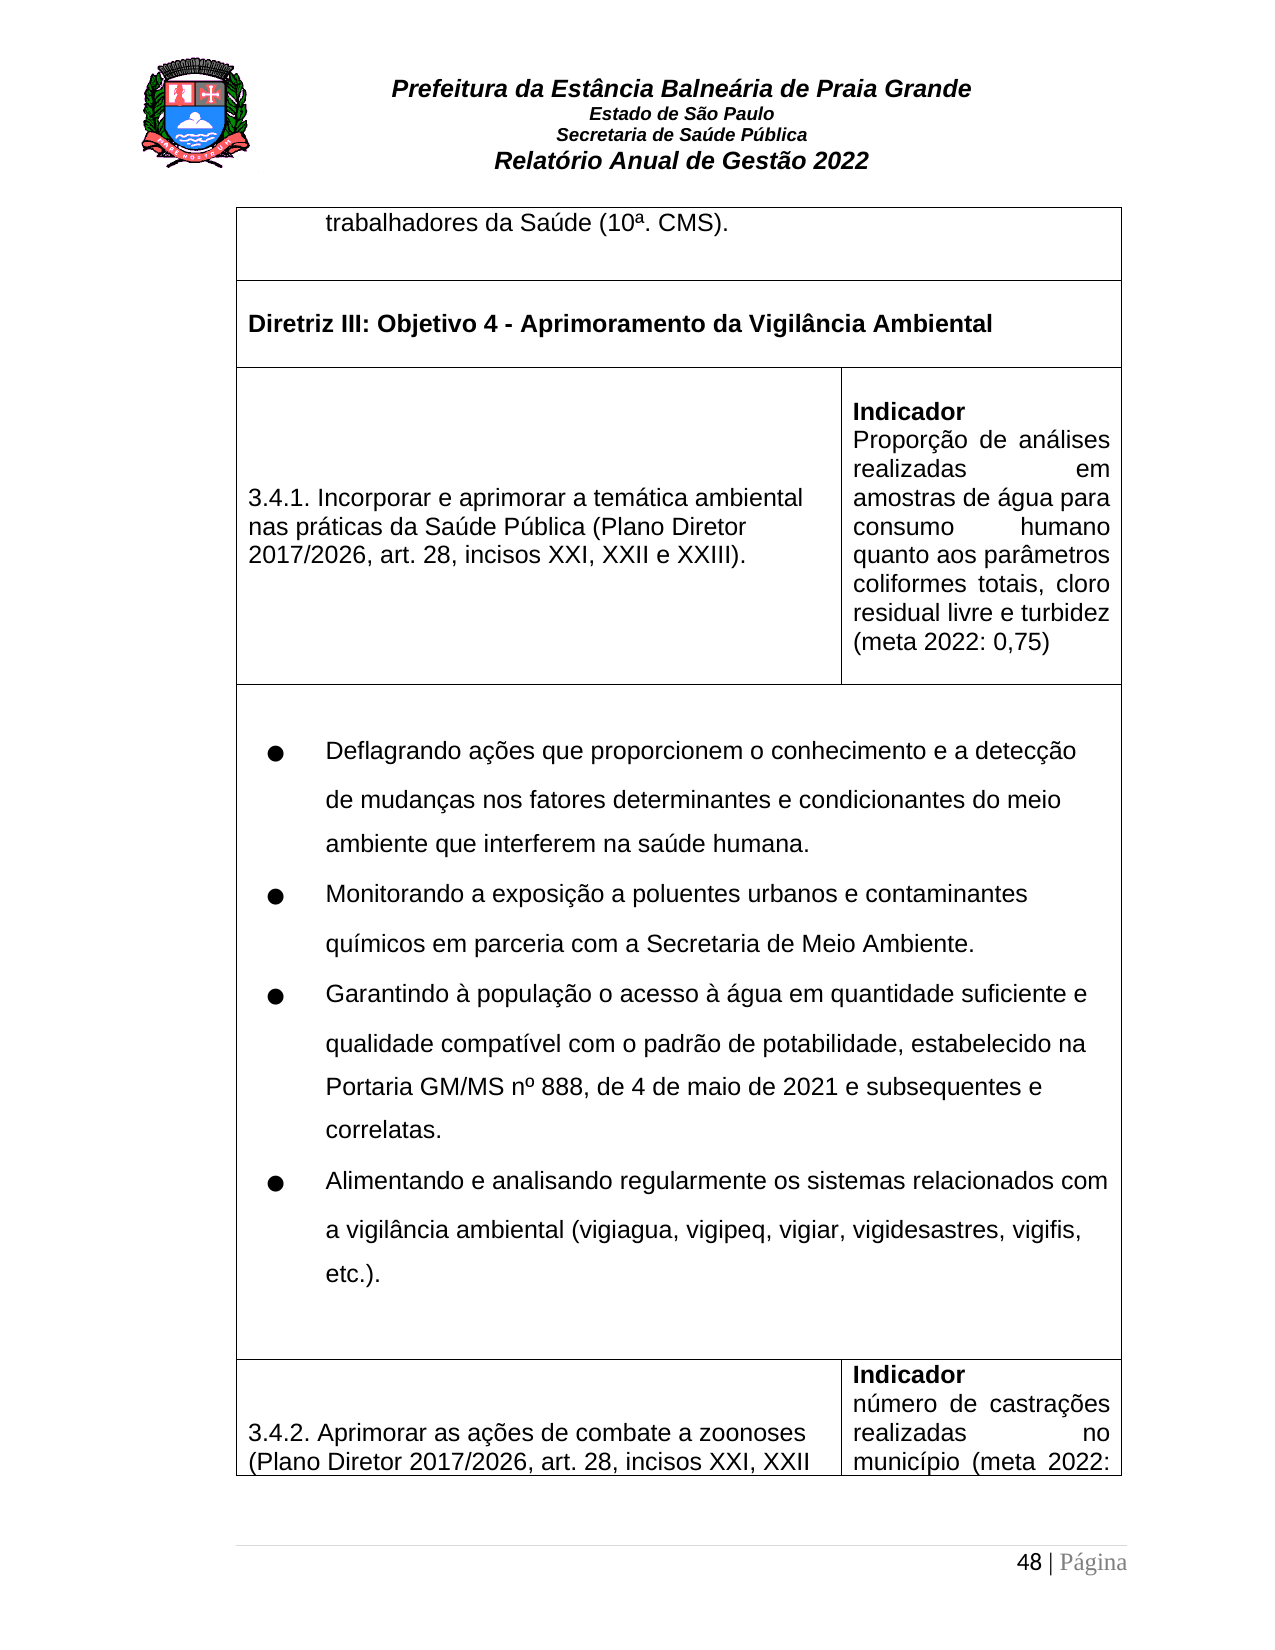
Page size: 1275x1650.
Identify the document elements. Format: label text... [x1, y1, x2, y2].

table_cell Indicador Proporção de análises realizadas em amostras de água para consumo humano quanto aos parâmetros coliformes totais, cloro residual livre e turbidez (meta 2022: 0,75) [842, 368, 1121, 684]
table_cell Deflagrando ações que proporcionem o conhecimento e a detecção de mudanças nos fatores determinantes e condicionantes do meio ambiente que interferem na saúde humana. Monitorando a exposição a poluentes urbanos e contaminantes químicos em parceria com a Secretaria de Meio Ambiente. Garantindo à população o acesso à água em quantidade suficiente e qualidade compatível com o padrão de potabilidade, estabelecido na Portaria GM/MS nº 888, de 4 de maio de 2021 e subsequentes e correlatas. Alimentando e analisando regularmente os sistemas relacionados com a vigilância ambiental (vigiagua, vigipeq, vigiar, vigidesastres, vigifis, etc.). [237, 685, 1121, 1359]
table_cell Indicador número de castrações realizadas no município (meta 2022: [842, 1360, 1121, 1475]
picture [132, 55, 259, 172]
table_cell trabalhadores da Saúde (10ª. CMS). [237, 208, 1121, 280]
table_cell 3.4.2. Aprimorar as ações de combate a zoonoses (Plano Diretor 2017/2026, art. 28, incisos XXI, XXII [237, 1360, 841, 1475]
table_cell 3.4.1. Incorporar e aprimorar a temática ambiental nas práticas da Saúde Pública (Plano Diretor 2017/2026, art. 28, incisos XXI, XXII e XXIII). [237, 368, 841, 684]
table_cell Diretriz III: Objetivo 4 - Aprimoramento da Vigilância Ambiental [237, 281, 1121, 367]
